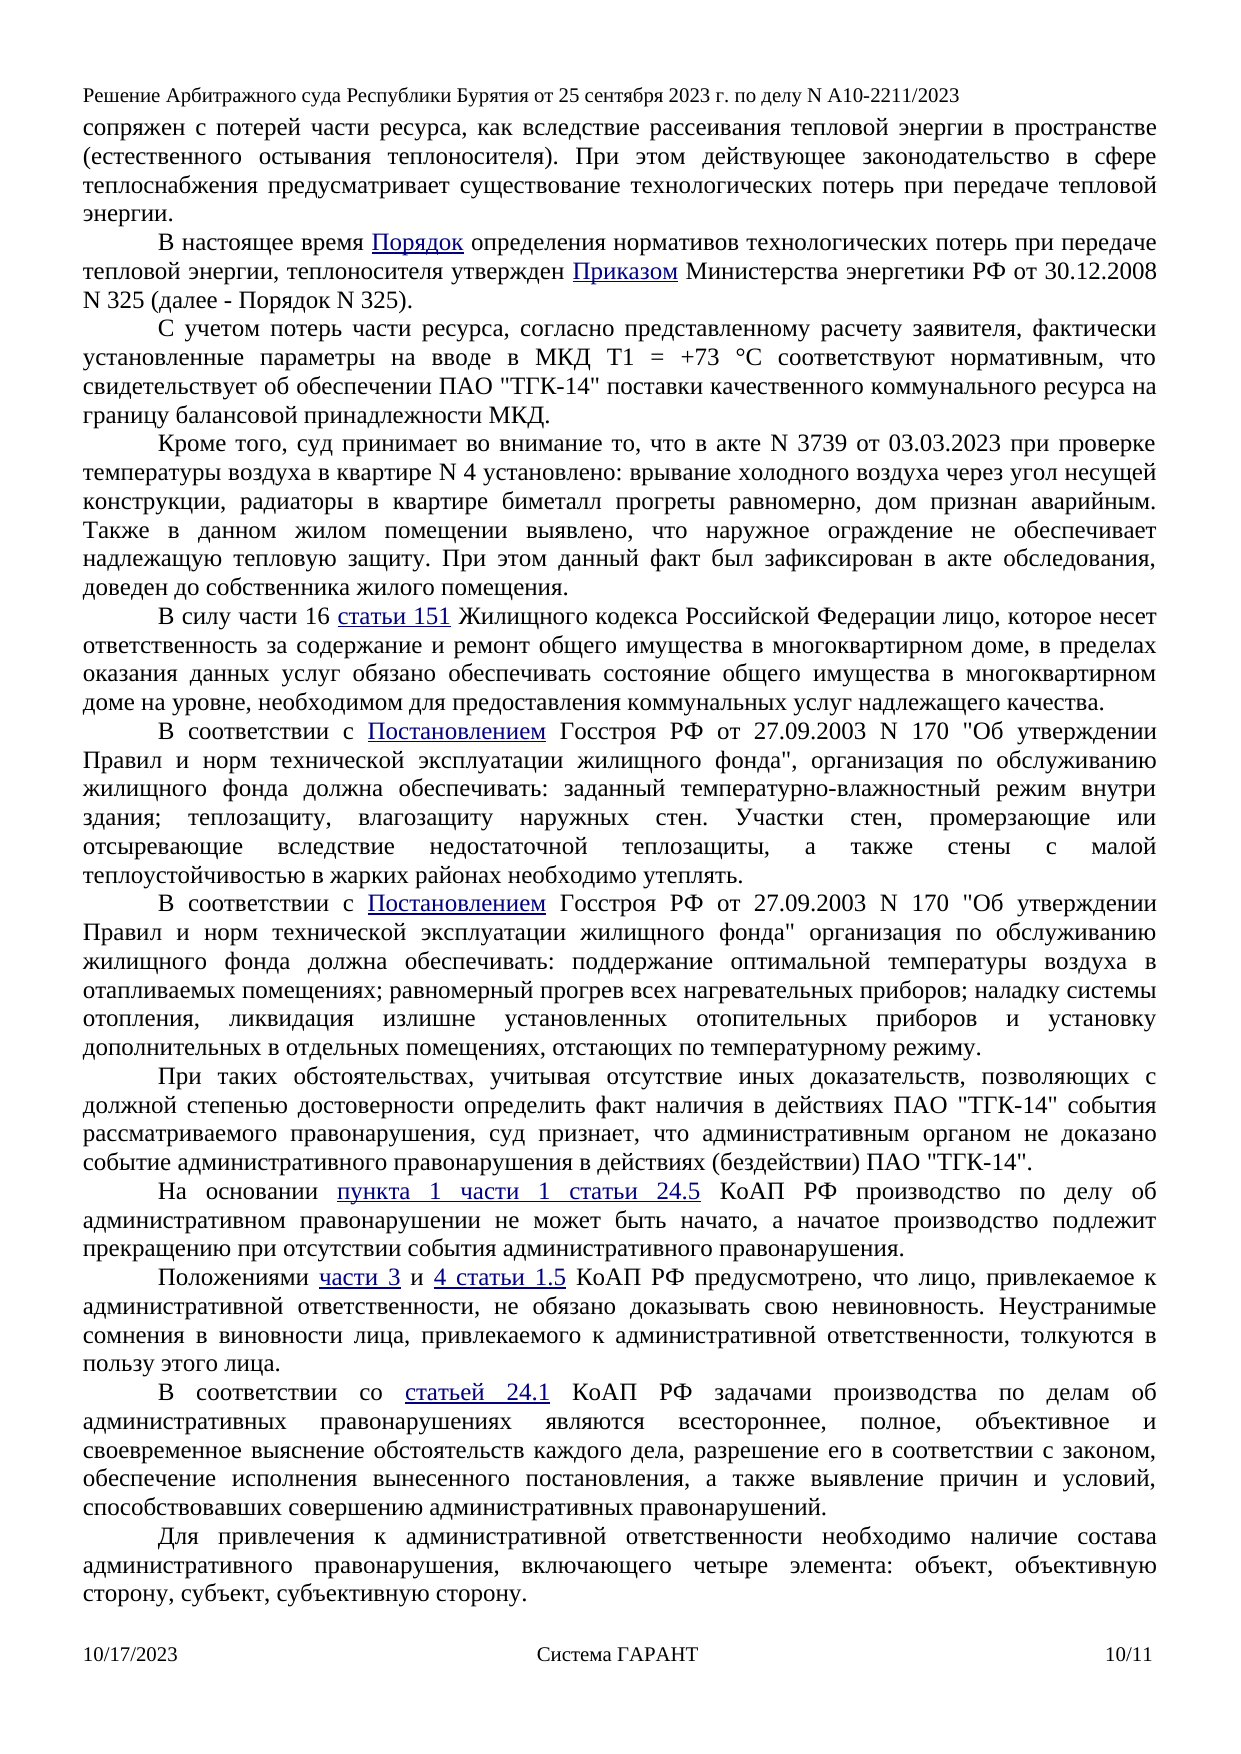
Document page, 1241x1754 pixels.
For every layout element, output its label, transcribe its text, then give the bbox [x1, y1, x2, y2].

text Положениями части 3 и 4 статьи 1.5 КоАП РФ предусмотрено, что лицо, привлекаемое к административной ответственности, не обязано доказывать свою невиновность. Неустранимые сомнения в виновности лица, привлекаемого к административной ответственности, толкуются в пользу этого лица. [83, 1262, 1157, 1377]
text В силу части 16 статьи 151 Жилищного кодекса Российской Федерации лицо, которое несет ответственность за содержание и ремонт общего имущества в многоквартирном доме, в пределах оказания данных услуг обязано обеспечивать состояние общего имущества в многоквартирном доме на уровне, необходимом для предоставления коммунальных услуг надлежащего качества. [83, 601, 1157, 716]
text В соответствии со статьей 24.1 КоАП РФ задачами производства по делам об административных правонарушениях являются всестороннее, полное, объективное и своевременное выяснение обстоятельств каждого дела, разрешение его в соответствии с законом, обеспечение исполнения вынесенного постановления, а также выявление причин и условий, способствовавших совершению административных правонарушений. [83, 1377, 1157, 1521]
text Кроме того, суд принимает во внимание то, что в акте N 3739 от 03.03.2023 при проверке температуры воздуха в квартире N 4 установлено: врывание холодного воздуха через угол несущей конструкции, радиаторы в квартире биметалл прогреты равномерно, дом признан аварийным. Также в данном жилом помещении выявлено, что наружное ограждение не обеспечивает надлежащую тепловую защиту. При этом данный факт был зафиксирован в акте обследования, доведен до собственника жилого помещения. [83, 428, 1157, 601]
text В соответствии с Постановлением Госстроя РФ от 27.09.2003 N 170 "Об утверждении Правил и норм технической эксплуатации жилищного фонда", организация по обслуживанию жилищного фонда должна обеспечивать: заданный температурно-влажностный режим внутри здания; теплозащиту, влагозащиту наружных стен. Участки стен, промерзающие или отсыревающие вследствие недостаточной теплозащиты, а также стены с малой теплоустойчивостью в жарких районах необходимо утеплять. [83, 716, 1157, 888]
text На основании пункта 1 части 1 статьи 24.5 КоАП РФ производство по делу об административном правонарушении не может быть начато, а начатое производство подлежит прекращению при отсутствии события административного правонарушения. [83, 1176, 1157, 1262]
text В настоящее время Порядок определения нормативов технологических потерь при передаче тепловой энергии, теплоносителя утвержден Приказом Министерства энергетики РФ от 30.12.2008 N 325 (далее - Порядок N 325). [83, 227, 1157, 313]
text В соответствии с Постановлением Госстроя РФ от 27.09.2003 N 170 "Об утверждении Правил и норм технической эксплуатации жилищного фонда" организация по обслуживанию жилищного фонда должна обеспечивать: поддержание оптимальной температуры воздуха в отапливаемых помещениях; равномерный прогрев всех нагревательных приборов; наладку системы отопления, ликвидация излишне установленных отопительных приборов и установку дополнительных в отдельных помещениях, отстающих по температурному режиму. [83, 888, 1157, 1061]
text С учетом потерь части ресурса, согласно представленному расчету заявителя, фактически установленные параметры на вводе в МКД T1 = +73 °С соответствуют нормативным, что свидетельствует об обеспечении ПАО "ТГК-14" поставки качественного коммунального ресурса на границу балансовой принадлежности МКД. [83, 313, 1157, 428]
text При таких обстоятельствах, учитывая отсутствие иных доказательств, позволяющих с должной степенью достоверности определить факт наличия в действиях ПАО "ТГК-14" события рассматриваемого правонарушения, суд признает, что административным органом не доказано событие административного правонарушения в действиях (бездействии) ПАО "ТГК-14". [83, 1061, 1157, 1176]
text сопряжен с потерей части ресурса, как вследствие рассеивания тепловой энергии в пространстве (естественного остывания теплоносителя). При этом действующее законодательство в сфере теплоснабжения предусматривает существование технологических потерь при передаче тепловой энергии. [83, 112, 1157, 227]
text Для привлечения к административной ответственности необходимо наличие состава административного правонарушения, включающего четыре элемента: объект, объективную сторону, субъект, субъективную сторону. [83, 1521, 1157, 1607]
